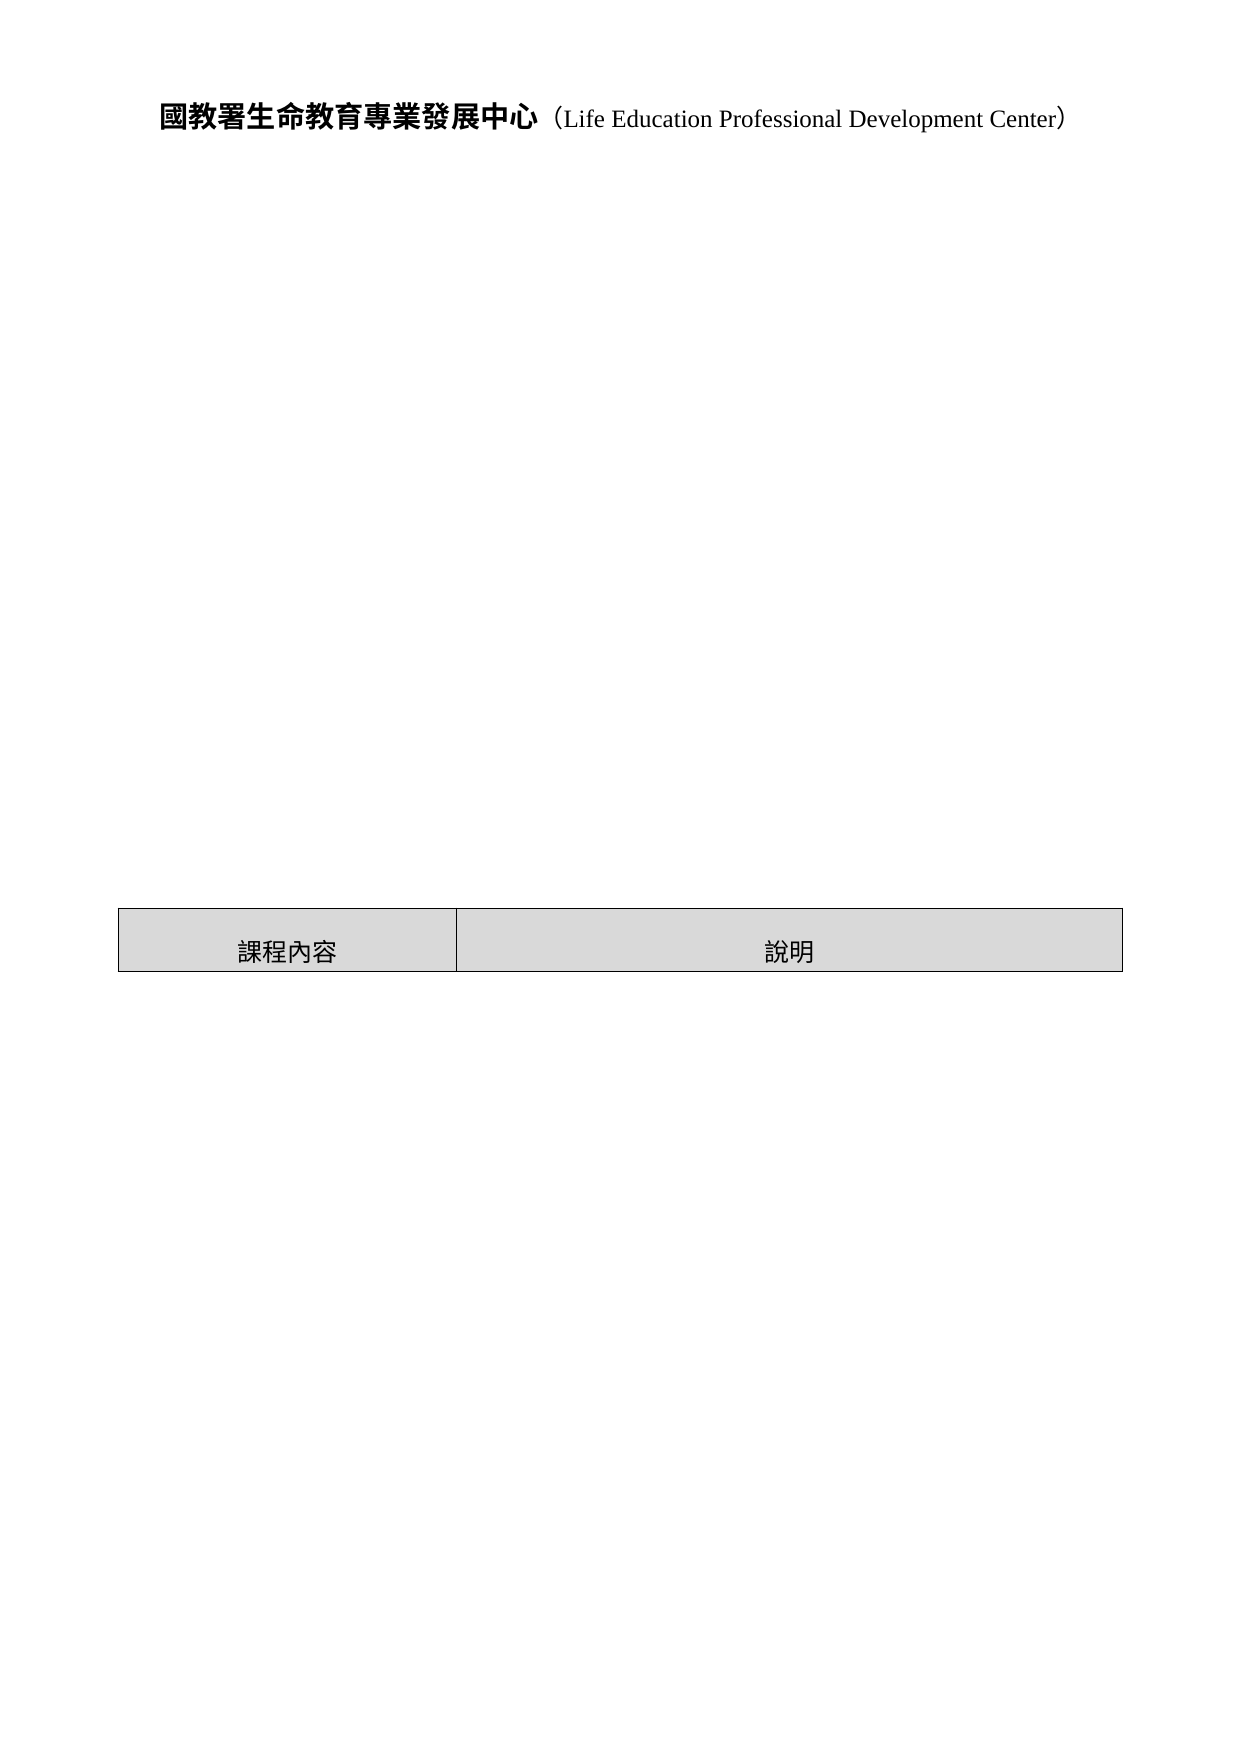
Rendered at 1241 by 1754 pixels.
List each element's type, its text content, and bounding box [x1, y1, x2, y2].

table_header 說明 [457, 909, 1122, 971]
table_header 課程內容 [119, 909, 456, 971]
